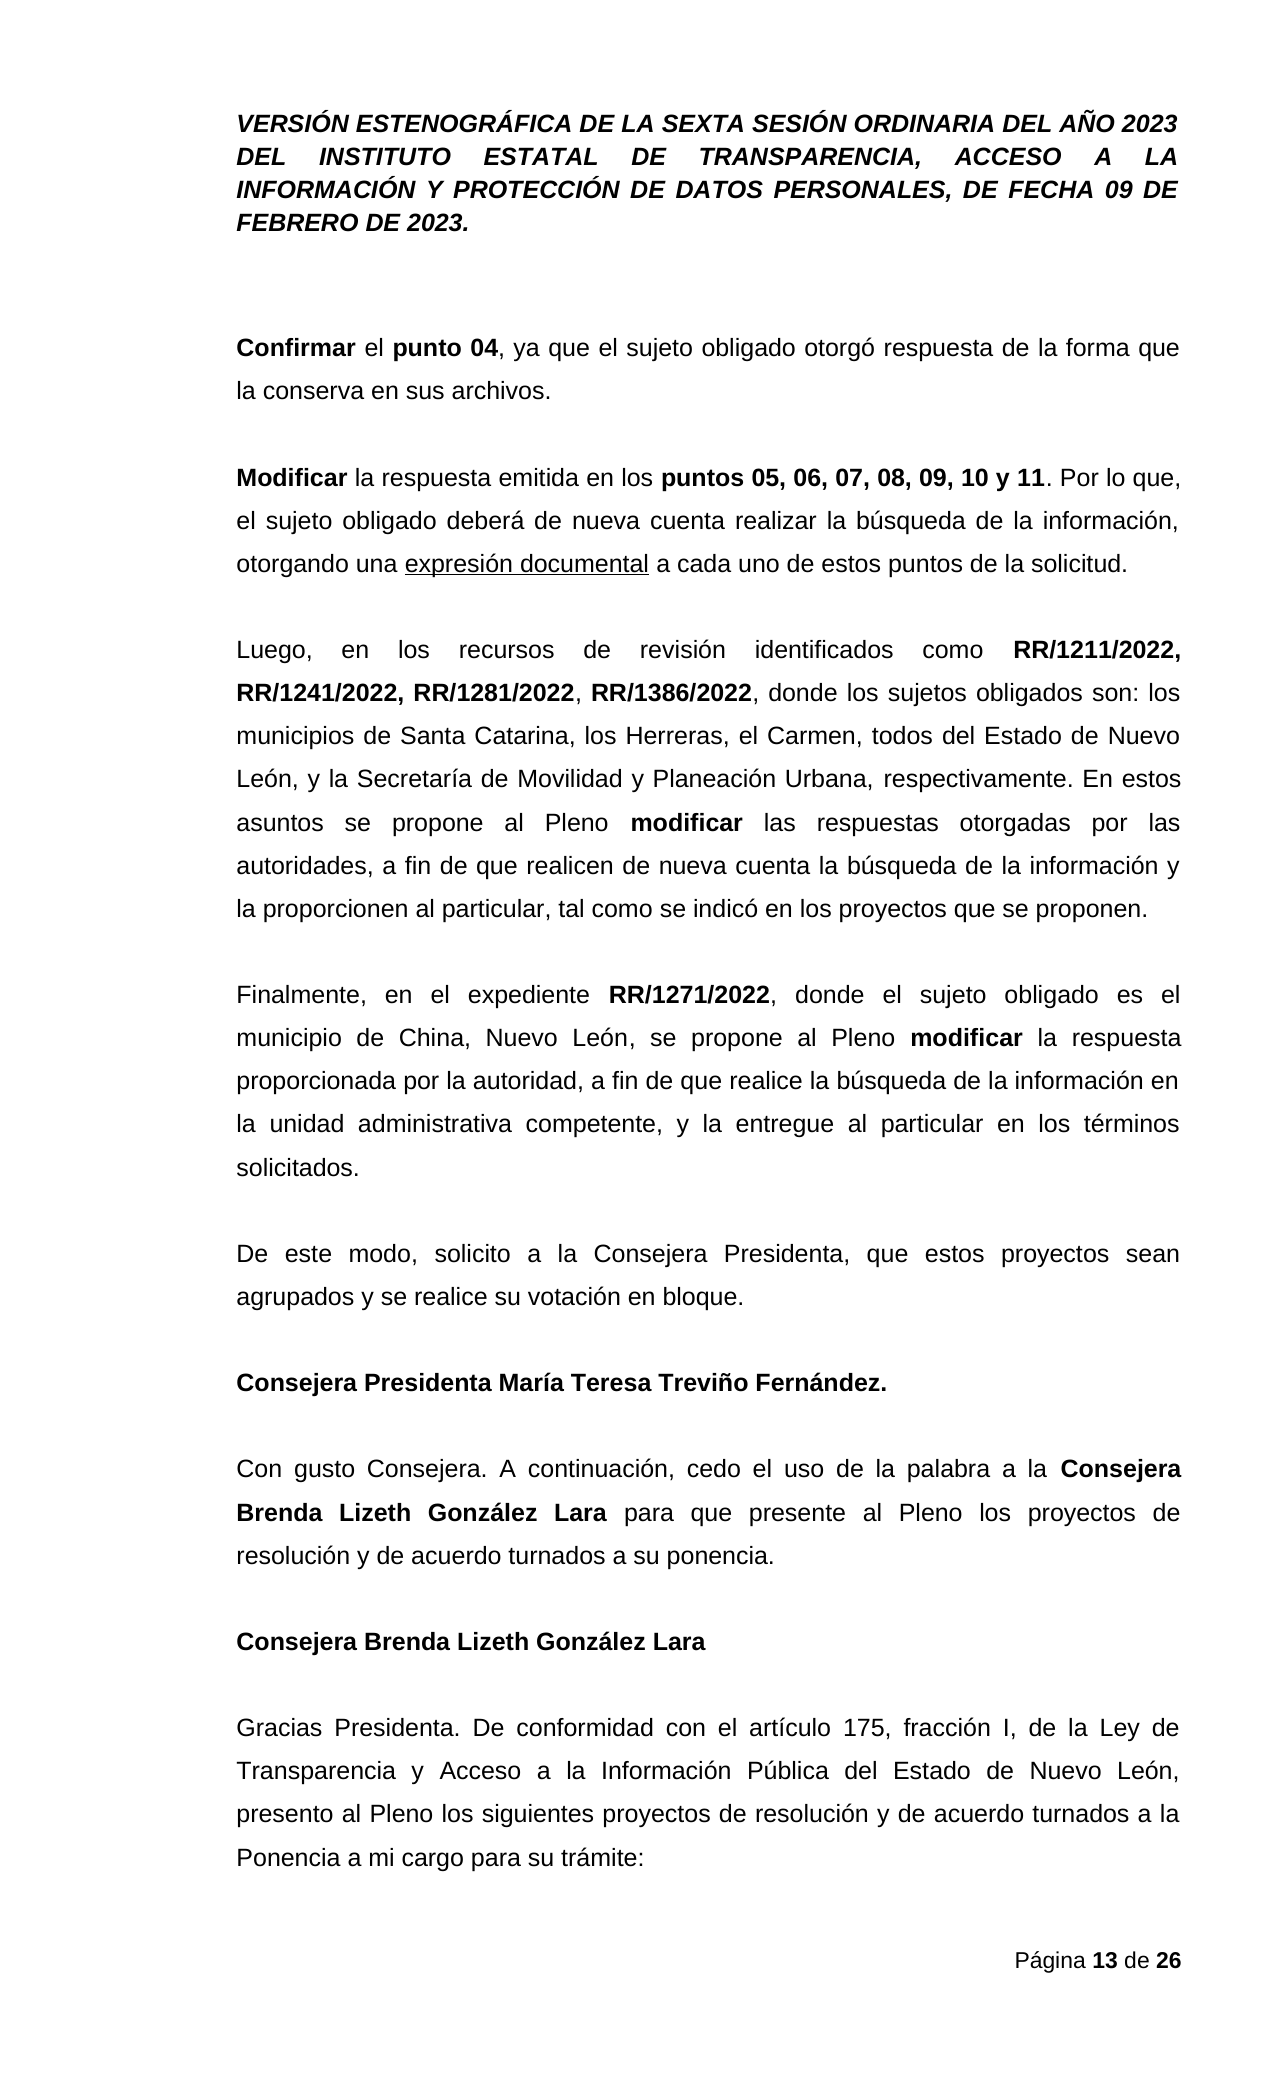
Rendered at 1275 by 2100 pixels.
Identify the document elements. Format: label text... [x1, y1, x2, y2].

text Consejera Presidenta María Teresa Treviño Fernández. [236, 1368, 1181, 1397]
text Con gusto Consejera. A continuación, cedo el uso de la palabra a la Consejera Brenda Lizeth González Lara para que presente al Pleno los proyectos de resolución y de acuerdo turnados a su ponencia. [236, 1454, 1181, 1569]
text Confirmar el punto 04, ya que el sujeto obligado otorgó respuesta de la forma que la conserva en sus archivos. [236, 333, 1181, 405]
text Luego, en los recursos de revisión identificados como RR/1211/2022, RR/1241/2022, RR/1281/2022, RR/1386/2022, donde los sujetos obligados son: los municipios de Santa Catarina, los Herreras, el Carmen, todos del Estado de Nuevo León, y la Secretaría de Movilidad y Planeación Urbana, respectivamente. En estos asuntos se propone al Pleno modificar las respuestas otorgadas por las autoridades, a fin de que realicen de nueva cuenta la búsqueda de la información y la proporcionen al particular, tal como se indicó en los proyectos que se proponen. [236, 635, 1181, 923]
text Gracias Presidenta. De conformidad con el artículo 175, fracción I, de la Ley de Transparencia y Acceso a la Información Pública del Estado de Nuevo León, presento al Pleno los siguientes proyectos de resolución y de acuerdo turnados a la Ponencia a mi cargo para su trámite: [236, 1713, 1181, 1871]
text Consejera Brenda Lizeth González Lara [236, 1627, 1181, 1656]
text Finalmente, en el expediente RR/1271/2022, donde el sujeto obligado es el municipio de China, Nuevo León, se propone al Pleno modificar la respuesta proporcionada por la autoridad, a fin de que realice la búsqueda de la información en la unidad administrativa competente, y la entregue al particular en los términos solicitados. [236, 980, 1181, 1181]
text Modificar la respuesta emitida en los puntos 05, 06, 07, 08, 09, 10 y 11. Por lo que, el sujeto obligado deberá de nueva cuenta realizar la búsqueda de la información, otorgando una expresión documental a cada uno de estos puntos de la solicitud. [236, 463, 1181, 578]
text De este modo, solicito a la Consejera Presidenta, que estos proyectos sean agrupados y se realice su votación en bloque. [236, 1239, 1181, 1311]
